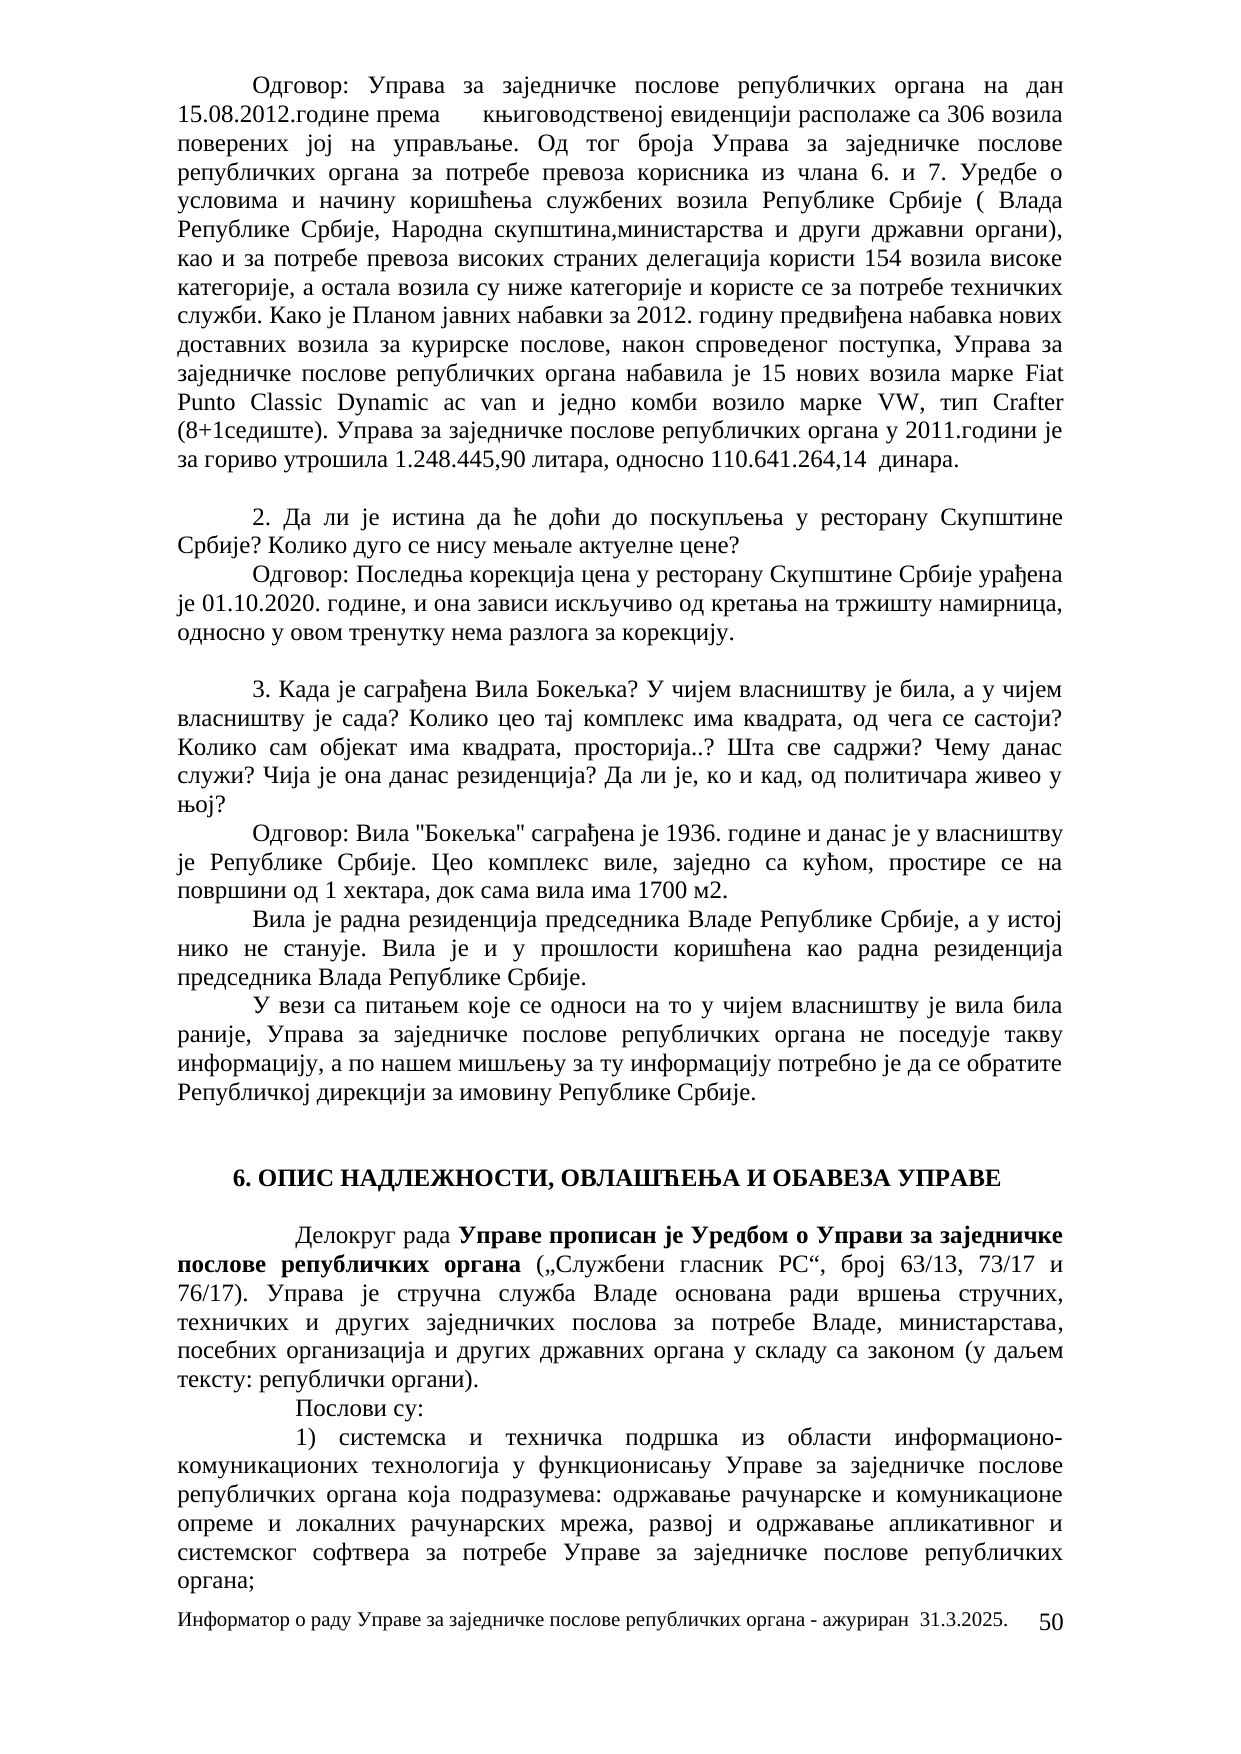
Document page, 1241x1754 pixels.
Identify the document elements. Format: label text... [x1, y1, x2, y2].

text 1) системска и техничка подршка из области информационо-комуникационих технологија у функционисању Управе за заједничке послове републичких органа која подразумева: одржавање рачунарске и комуникационе опреме и локалних рачунарских мрежа, развој и одржавање апликативног и системског софтвера за потребе Управе за заједничке послове републичких органа; [177, 1422, 1063, 1594]
text 3. Када је саграђена Вила Бокељка? У чијем власништву је била, а у чијем власништву је сада? Колико цео тај комплекс има квадрата, од чега се састоји? Колико сам објекат има квадрата, просторија..? Шта све садржи? Чему данас служи? Чија је она данас резиденција? Да ли је, ко и кад, од политичара живео у њој? [177, 674, 1063, 818]
text Делокруг рада Управе прописан је Уредбом о Управи за заједничке послове републичких органа („Службени гласник РС“, број 63/13, 73/17 и 76/17). Управа је стручна служба Владе основана ради вршења стручних, техничких и других заједничких послова за потребе Владе, министарстава, посебних организација и других државних органа у складу са законом (у даљем тексту: републички органи). [177, 1221, 1063, 1393]
subtitle 6. ОПИС НАДЛЕЖНОСТИ, ОВЛАШЋЕЊА И ОБАВЕЗА УПРАВЕ [177, 1163, 1063, 1192]
text Одговор: Управа за заједничке послове републичких органа на дан 15.08.2012.године према књиговодственој евиденцији располаже са 306 возила поверених јој на управљање. Од тог броја Управа за заједничке послове републичких органа за потребе превоза корисника из члана 6. и 7. Уредбе о условима и начину коришћења службених возила Републике Србије ( Влада Републике Србије, Народна скупштина,министарства и други државни органи), као и за потребе превоза високих страних делегација користи 154 возила високе категорије, а остала возила су ниже категорије и користе се за потребе техничких служби. Како је Планом јавних набавки за 2012. годину предвиђена набавка нових доставних возила за курирске послове, након спроведеног поступка, Управа за заједничке послове републичких органа набавила је 15 нових возила марке Fiat Punto Classic Dynamic ac van и једно комби возило марке VW, тип Crafter (8+1седиште). Управа за заједничке послове републичких органа у 2011.години је за гориво утрошила 1.248.445,90 литара, односно 110.641.264,14 динара. [177, 71, 1063, 473]
text У вези са питањем које се односи на то у чијем власништву је вила била раније, Управа за заједничке послове републичких органа не поседује такву информацију, а по нашем мишљењу за ту информацију потребно је да се обратите Републичкој дирекцији за имовину Републике Србије. [177, 991, 1063, 1106]
text Послови су: [177, 1393, 1063, 1422]
text Вила је радна резиденција председника Владе Републике Србије, а у истој нико не станује. Вила је и у прошлости коришћена као радна резиденција председника Влада Републике Србије. [177, 904, 1063, 991]
text 2. Да ли је истина да ће доћи до поскупљења у ресторану Скупштине Србије? Колико дуго се нису мењале актуелне цене? [177, 502, 1063, 559]
text Одговор: Последња корекција цена у ресторану Скупштине Србије урађена је 01.10.2020. године, и она зависи искључиво од кретања на тржишту намирница, односно у овом тренутку нема разлога за корекцију. [177, 559, 1063, 646]
text Одговор: Вила ''Бокељка'' саграђена је 1936. године и данас је у власништву је Републике Србије. Цео комплекс виле, заједно са кућом, простире се на површини од 1 хектара, док сама вила има 1700 м2. [177, 818, 1063, 904]
